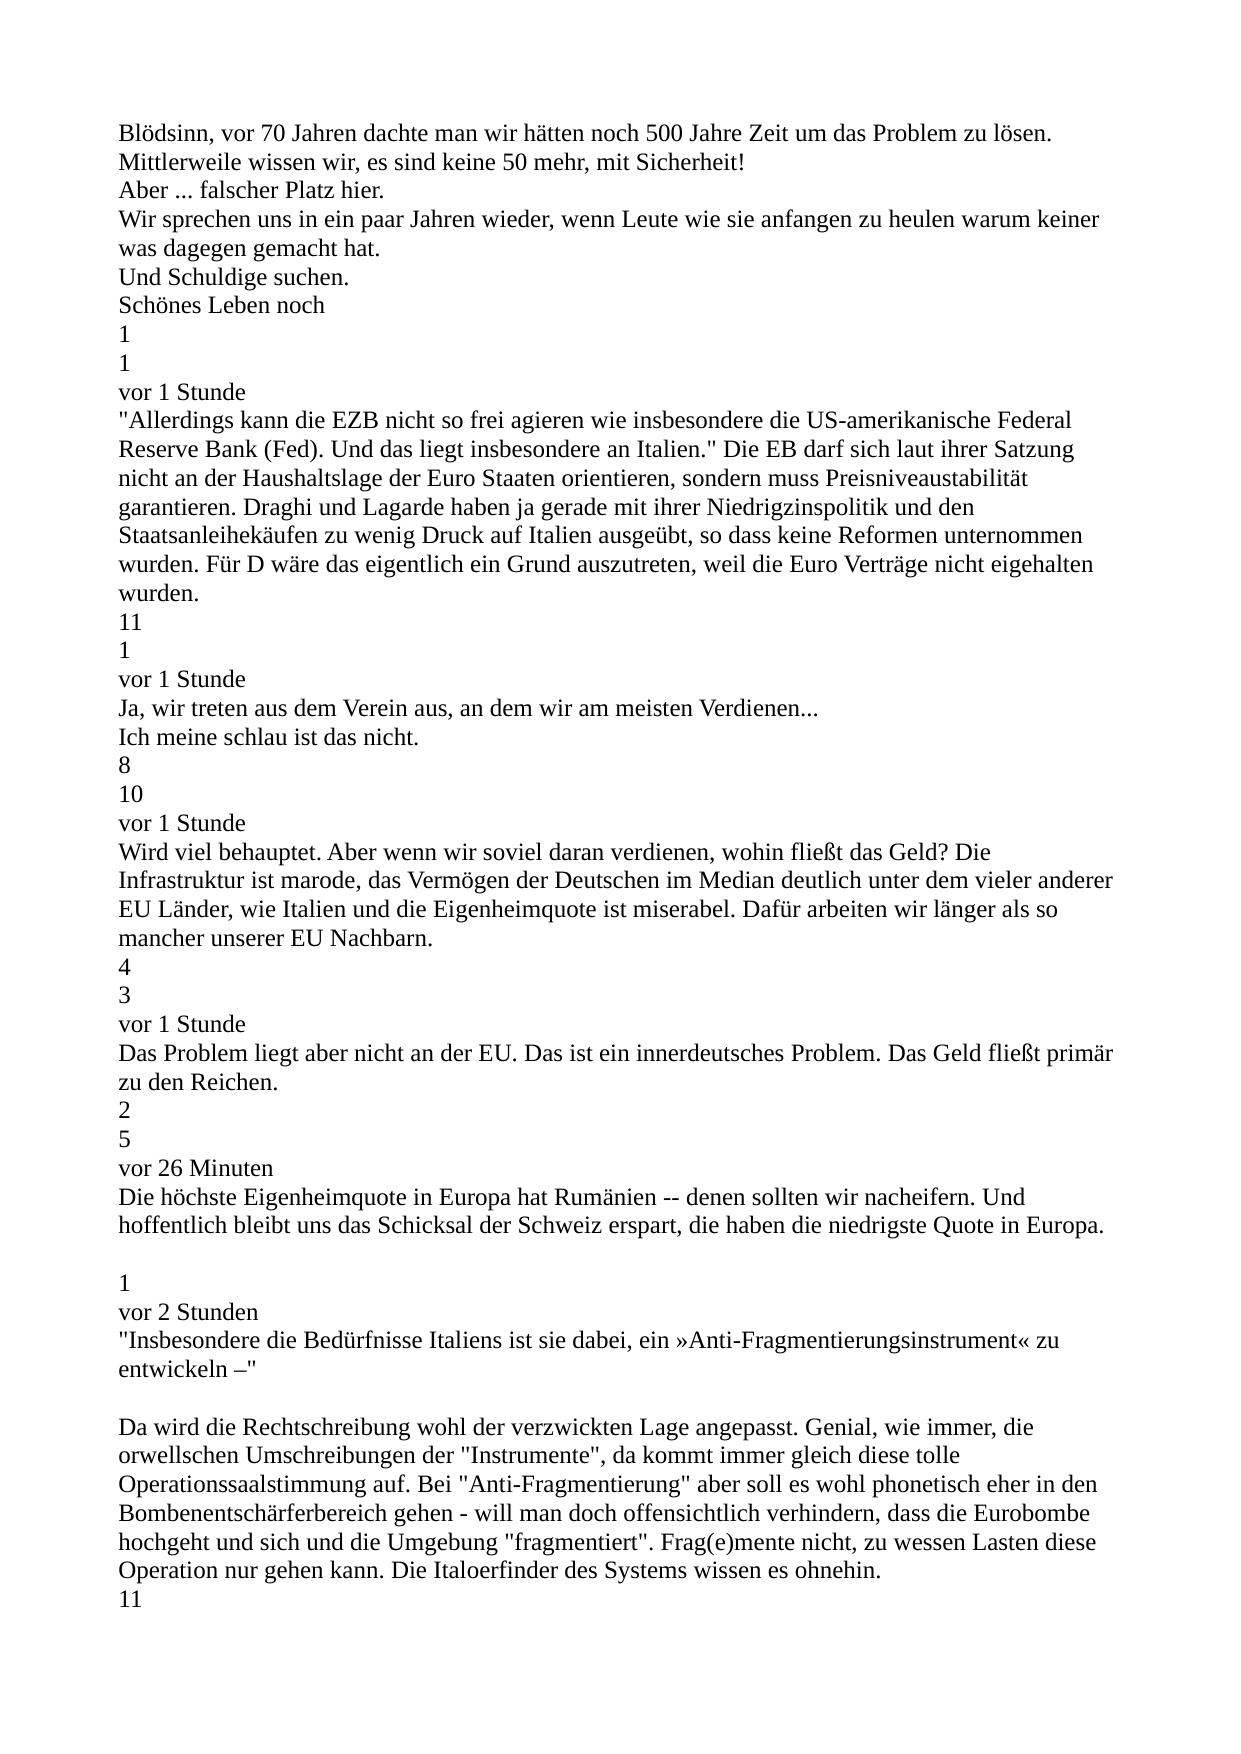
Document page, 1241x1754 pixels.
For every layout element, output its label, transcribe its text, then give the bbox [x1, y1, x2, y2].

text Und Schuldige suchen. [118, 262, 1122, 291]
text Wird viel behauptet. Aber wenn wir soviel daran verdienen, wohin fließt das Geld? Die Infrastruktur ist marode, das Vermögen der Deutschen im Median deutlich unter dem vieler anderer EU Länder, wie Italien und die Eigenheimquote ist miserabel. Dafür arbeiten wir länger als so mancher unserer EU Nachbarn. [118, 837, 1122, 952]
text vor 2 Stunden [118, 1297, 1122, 1326]
text 1 [118, 319, 1122, 348]
text Aber ... falscher Platz hier. [118, 176, 1122, 204]
text 10 [118, 779, 1122, 808]
text Blödsinn, vor 70 Jahren dachte man wir hätten noch 500 Jahre Zeit um das Problem zu lösen. Mittlerweile wissen wir, es sind keine 50 mehr, mit Sicherheit! [118, 118, 1122, 176]
text 3 [118, 981, 1122, 1009]
text Das Problem liegt aber nicht an der EU. Das ist ein innerdeutsches Problem. Das Geld fließt primär zu den Reichen. [118, 1038, 1122, 1096]
text 1 [118, 348, 1122, 377]
text 1 [118, 636, 1122, 664]
text Wir sprechen uns in ein paar Jahren wieder, wenn Leute wie sie anfangen zu heulen warum keiner was dagegen gemacht hat. [118, 204, 1122, 262]
text 11 [118, 1584, 1122, 1613]
text "Insbesondere die Bedürfnisse Italiens ist sie dabei, ein »Anti-Fragmentierungsinstrument« zu entwickeln –" [118, 1326, 1122, 1383]
text 5 [118, 1124, 1122, 1153]
text vor 26 Minuten [118, 1153, 1122, 1182]
text 11 [118, 607, 1122, 636]
text 4 [118, 952, 1122, 981]
text 8 [118, 751, 1122, 779]
text vor 1 Stunde [118, 808, 1122, 837]
text "Allerdings kann die EZB nicht so frei agieren wie insbesondere die US-amerikanische Federal Reserve Bank (Fed). Und das liegt insbesondere an Italien." Die EB darf sich laut ihrer Satzung nicht an der Haushaltslage der Euro Staaten orientieren, sondern muss Preisniveaustabilität garantieren. Draghi und Lagarde haben ja gerade mit ihrer Niedrigzinspolitik und den Staatsanleihekäufen zu wenig Druck auf Italien ausgeübt, so dass keine Reformen unternommen wurden. Für D wäre das eigentlich ein Grund auszutreten, weil die Euro Verträge nicht eigehalten wurden. [118, 406, 1122, 607]
text Da wird die Rechtschreibung wohl der verzwickten Lage angepasst. Genial, wie immer, die orwellschen Umschreibungen der "Instrumente", da kommt immer gleich diese tolle Operationssaalstimmung auf. Bei "Anti-Fragmentierung" aber soll es wohl phonetisch eher in den Bombenentschärferbereich gehen - will man doch offensichtlich verhindern, dass die Eurobombe hochgeht und sich und die Umgebung "fragmentiert". Frag(e)mente nicht, zu wessen Lasten diese Operation nur gehen kann. Die Italoerfinder des Systems wissen es ohnehin. [118, 1412, 1122, 1584]
text vor 1 Stunde [118, 664, 1122, 693]
text Ja, wir treten aus dem Verein aus, an dem wir am meisten Verdienen... [118, 693, 1122, 722]
text vor 1 Stunde [118, 377, 1122, 406]
text Ich meine schlau ist das nicht. [118, 722, 1122, 751]
text Die höchste Eigenheimquote in Europa hat Rumänien -- denen sollten wir nacheifern. Und hoffentlich bleibt uns das Schicksal der Schweiz erspart, die haben die niedrigste Quote in Europa. [118, 1182, 1122, 1239]
text 1 [118, 1268, 1122, 1297]
text vor 1 Stunde [118, 1009, 1122, 1038]
text Schönes Leben noch [118, 291, 1122, 319]
text 2 [118, 1096, 1122, 1124]
